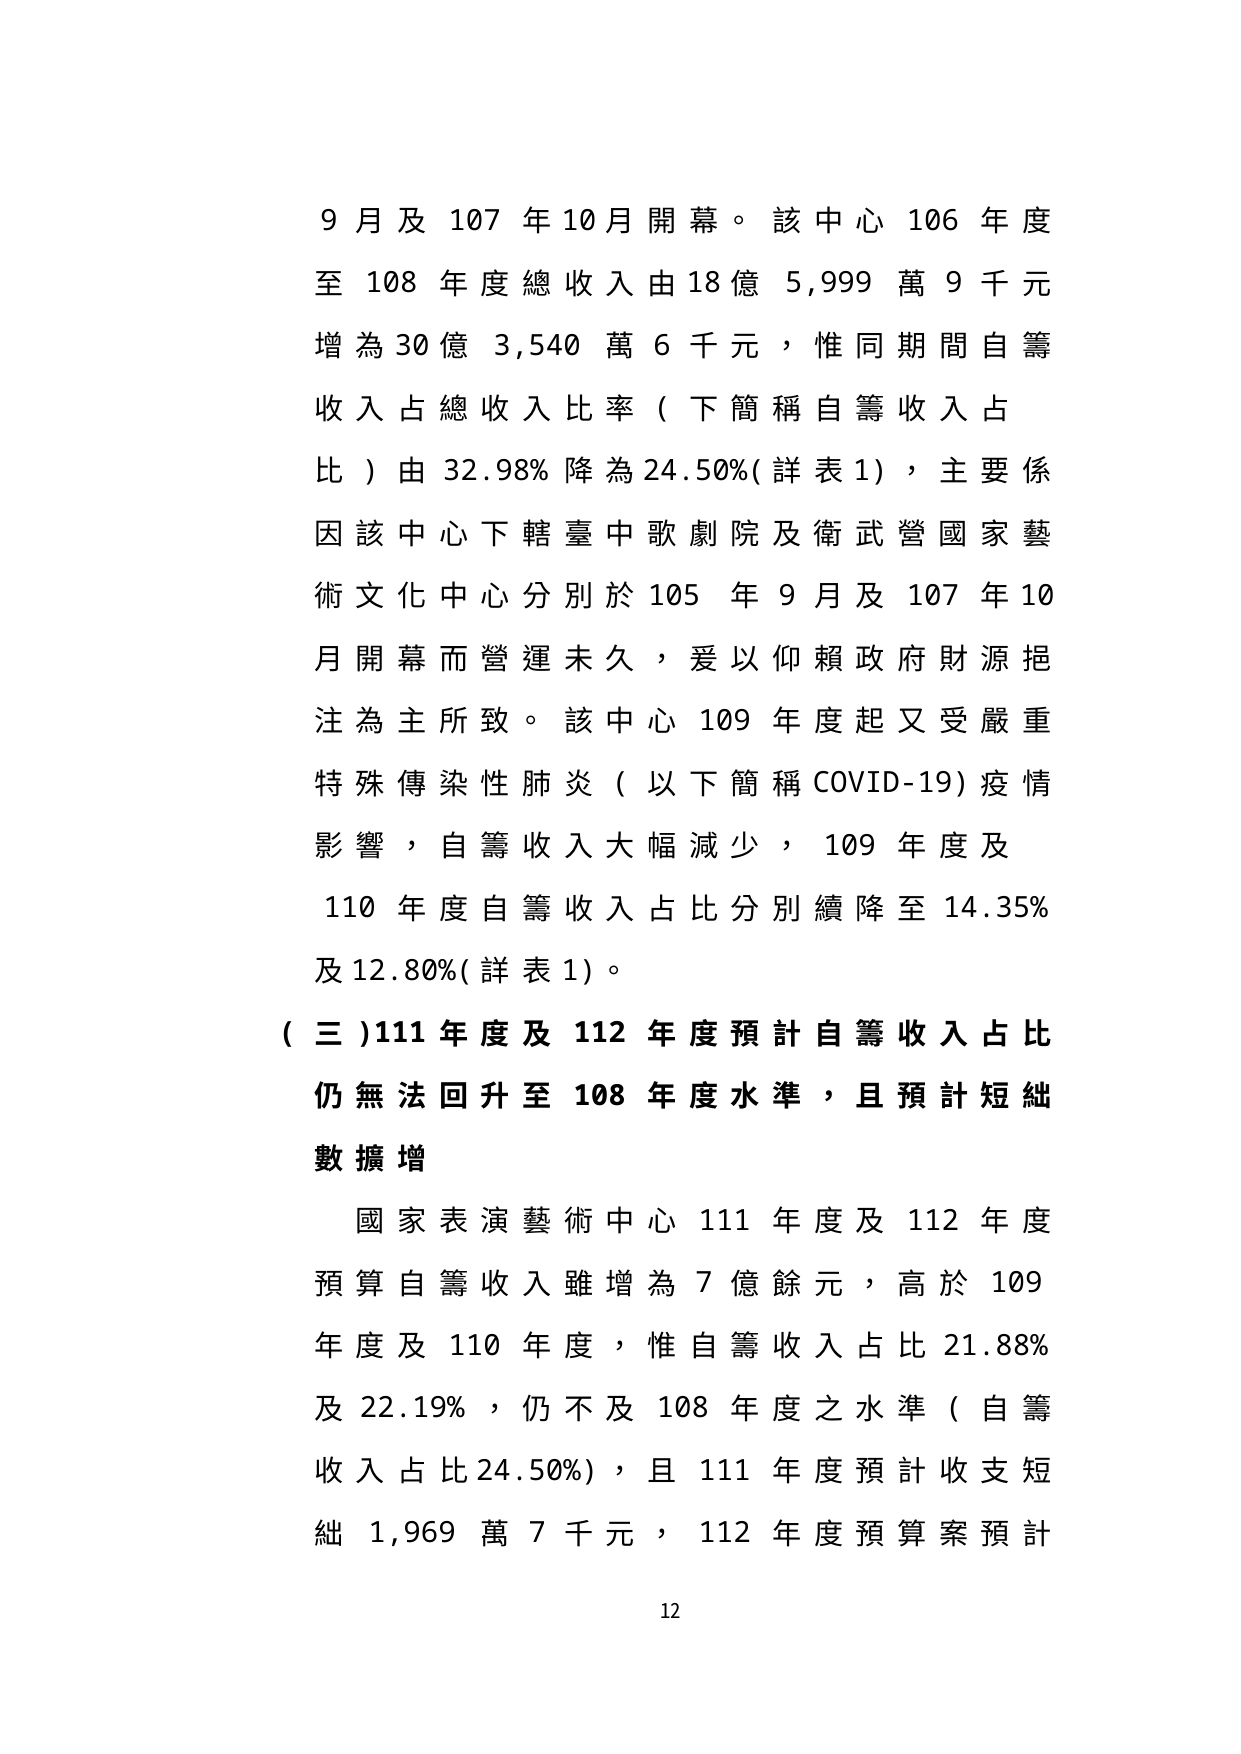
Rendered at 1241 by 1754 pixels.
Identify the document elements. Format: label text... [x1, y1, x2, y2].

text 國家表演藝術中心111年度及112年度預算自籌收入雖增為7億餘元，高於109年度及110年度，惟自籌收入占比21.88%及22.19%，仍不及108年度之水準(自籌收入占比24.50%)，且111年度預計收支短絀1,969萬7千元，112年度預算案預計短絀數擴增為6,704萬7千元(詳表1)。衡酌該中心近年自籌收入雖受疫情影響而劇減，惟疫情趨緩後多數國家及我國政府採行與病毒共存策略，鬆綁防疫限制措施，開放國境並逐步邁向正常生活，該中心自籌能力自107年度起弱化迄未恢復，允宜研謀提升之策。 [271, 1177, 1058, 1552]
text 9月及107年10月開幕。該中心106年度至108年度總收入由18億5,999萬9千元增為30億3,540萬6千元，惟同期間自籌收入占總收入比率(下簡稱自籌收入占比)由32.98%降為24.50%(詳表1)，主要係因該中心下轄臺中歌劇院及衛武營國家藝術文化中心分別於105 年9月及107年10月開幕而營運未久，爰以仰賴政府財源挹注為主所致。該中心109年度起又受嚴重特殊傳染性肺炎(以下簡稱COVID-19)疫情影響，自籌收入大幅減少，109年度及110年度自籌收入占比分別續降至14.35%及12.80%(詳表1)。 [271, 177, 1058, 990]
text (三)111年度及112年度預計自籌收入占比仍無法回升至108年度水準，且預計短絀數擴增 [242, 990, 1058, 1177]
